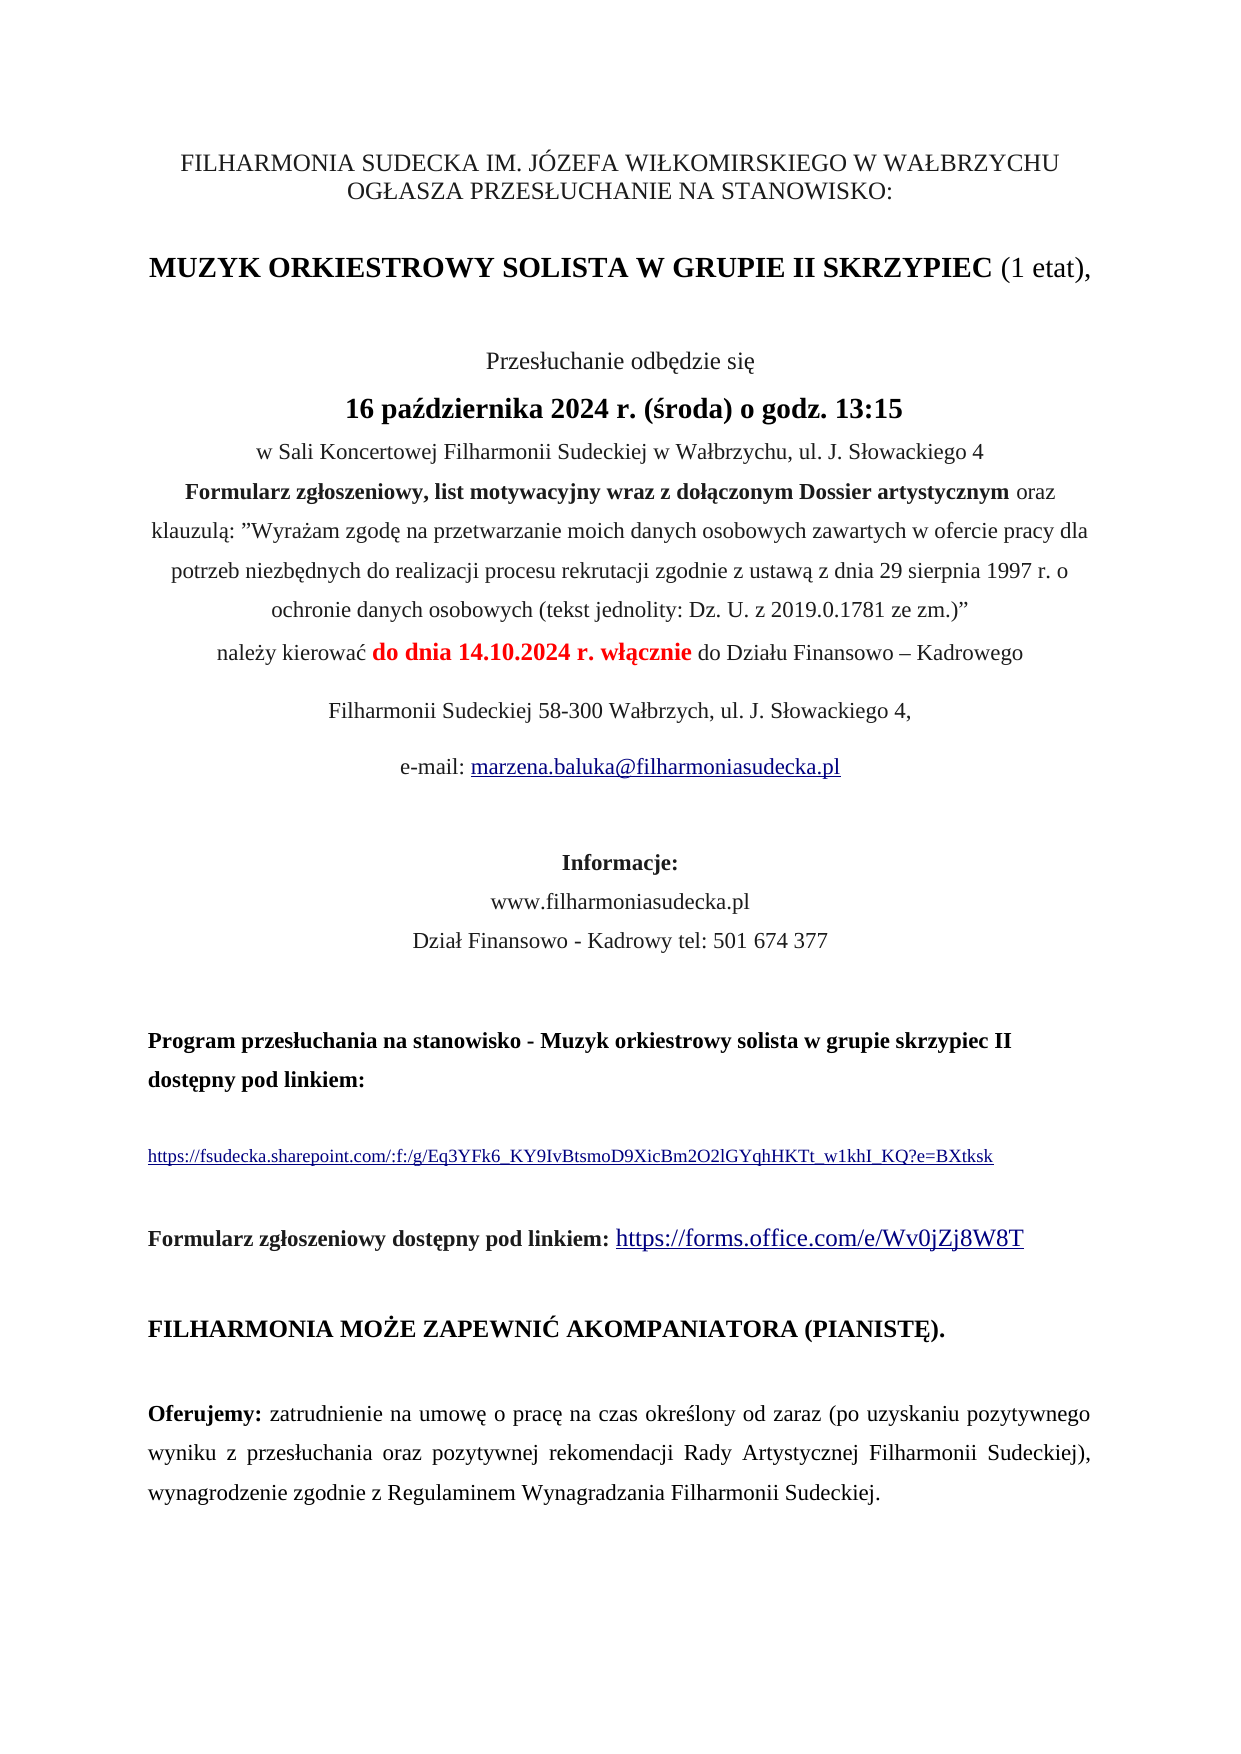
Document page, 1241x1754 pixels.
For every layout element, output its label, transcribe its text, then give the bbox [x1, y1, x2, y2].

text e-mail: marzena.baluka@filharmoniasudecka.pl [148, 753, 1093, 779]
text Program przesłuchania na stanowisko - Muzyk orkiestrowy solista w grupie skrzypiec II dostępny pod linkiem: [148, 1027, 1093, 1092]
text Oferujemy: zatrudnienie na umowę o pracę na czas określony od zaraz (po uzyskaniu pozytywnego wyniku z przesłuchania oraz pozytywnej rekomendacji Rady Artystycznej Filharmonii Sudeckiej), wynagrodzenie zgodnie z Regulaminem Wynagradzania Filharmonii Sudeckiej. [148, 1400, 1093, 1505]
text FILHARMONIA SUDECKA IM. JÓZEFA WIŁKOMIRSKIEGO W WAŁBRZYCHU OGŁASZA PRZESŁUCHANIE NA STANOWISKO: [148, 148, 1093, 205]
text https://fsudecka.sharepoint.com/:f:/g/Eq3YFk6_KY9IvBtsmoD9XicBm2O2lGYqhHKTt_w1khI_KQ?e=BXtksk [148, 1145, 1093, 1167]
text Filharmonii Sudeckiej 58-300 Wałbrzych, ul. J. Słowackiego 4, [148, 697, 1093, 723]
text Przesłuchanie odbędzie się 16 października 2024 r. (środa) o godz. 13:15 w Sali Koncertowej Filharmonii Sudeckiej w Wałbrzychu, ul. J. Słowackiego 4 Formularz zgłoszeniowy, list motywacyjny wraz z dołączonym Dossier artystycznym oraz klauzulą: ”Wyrażam zgodę na przetwarzanie moich danych osobowych zawartych w ofercie pracy dla potrzeb niezbędnych do realizacji procesu rekrutacji zgodnie z ustawą z dnia 29 sierpnia 1997 r. o ochronie danych osobowych (tekst jednolity: Dz. U. z 2019.0.1781 ze zm.)” należy kierować do dnia 14.10.2024 r. włącznie do Działu Finansowo – Kadrowego [148, 346, 1093, 666]
text MUZYK ORKIESTROWY SOLISTA W GRUPIE II SKRZYPIEC (1 etat), [148, 222, 1093, 284]
text Informacje: www.filharmoniasudecka.pl Dział Finansowo - Kadrowy tel: 501 674 377 [148, 809, 1093, 954]
text Formularz zgłoszeniowy dostępny pod linkiem: https://forms.office.com/e/Wv0jZj8W8T [148, 1223, 1093, 1252]
text FILHARMONIA MOŻE ZAPEWNIĆ AKOMPANIATORA (PIANISTĘ). [148, 1314, 1093, 1342]
